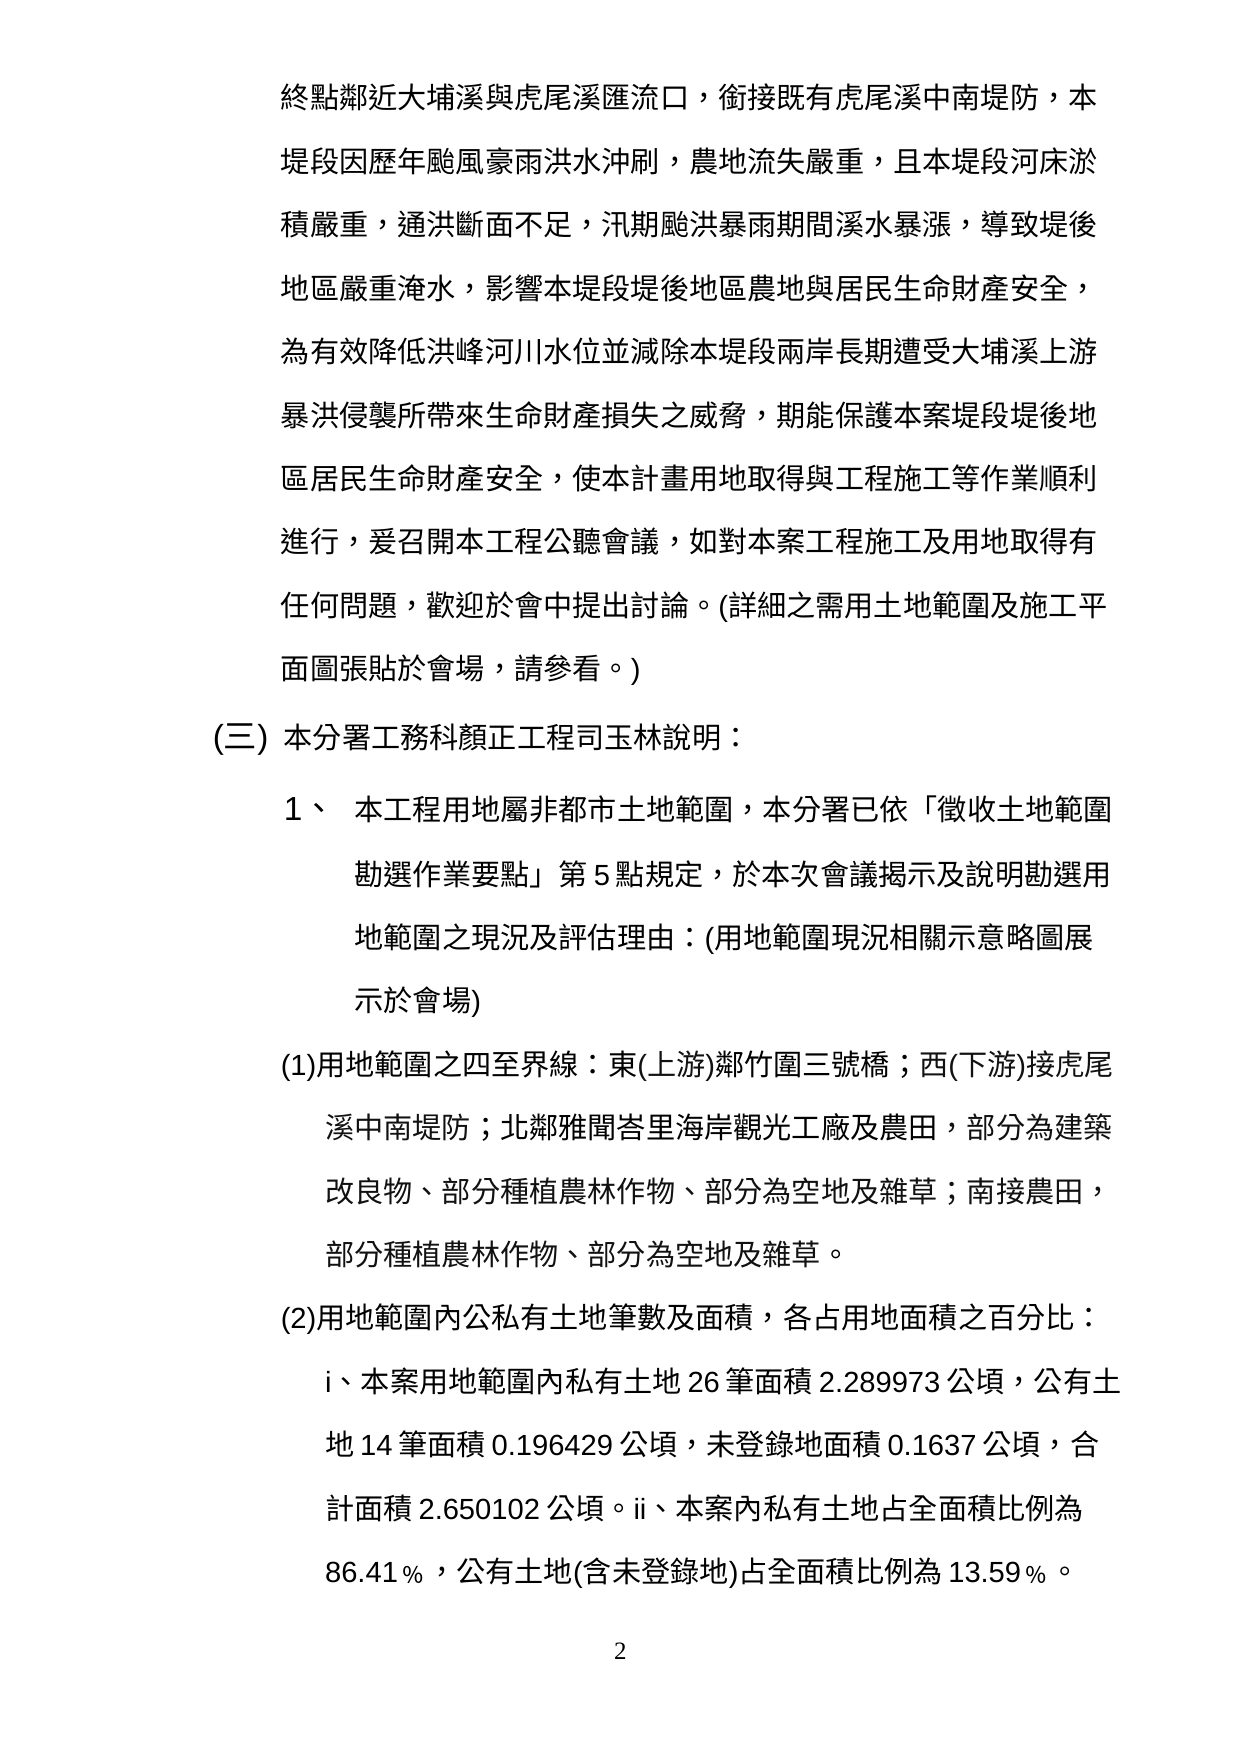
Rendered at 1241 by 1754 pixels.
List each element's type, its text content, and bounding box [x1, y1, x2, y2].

list 本分署工務科顏正工程司玉林說明： [213, 709, 1122, 758]
text 本案堤防興建位置位於雲林縣斗六市榴北里，右岸預定興建竹圍堤防470公尺、左岸中興一號堤防420公尺及防汛道路各約6公尺，併辦河道整理作業達全河段整治，工區位於竹圍三號橋下游，終點鄰近大埔溪與虎尾溪匯流口，銜接既有虎尾溪中南堤防，本堤段因歷年颱風豪雨洪水沖刷，農地流失嚴重，且本堤段河床淤積嚴重，通洪斷面不足，汛期颱洪暴雨期間溪水暴漲，導致堤後地區嚴重淹水，影響本堤段堤後地區農地與居民生命財產安全，為有效降低洪峰河川水位並減除本堤段兩岸長期遭受大埔溪上游暴洪侵襲所帶來生命財產損失之威脅，期能保護本案堤段堤後地區居民生命財產安全，使本計畫用地取得與工程施工等作業順利進行，爰召開本工程公聽會議，如對本案工程施工及用地取得有任何問題，歡迎於會中提出討論。(詳細之需用土地範圍及施工平面圖張貼於會場，請參看。) [281, 75, 1122, 688]
list 本工程用地屬非都市土地範圍，本分署已依「徵收土地範圍勘選作業要點」第5點規定，於本次會議揭示及說明勘選用地範圍之現況及評估理由：(用地範圍現況相關示意略圖展示於會場) [283, 782, 1122, 1020]
text (2)用地範圍內公私有土地筆數及面積，各占用地面積之百分比：i、本案用地範圍內私有土地26筆面積2.289973公頃，公有土地14筆面積0.196429公頃，未登錄地面積0.1637公頃，合計面積2.650102公頃。ii、本案內私有土地占全面積比例為86.41﹪，公有土地(含未登錄地)占全面積比例為13.59﹪。 [281, 1295, 1122, 1591]
text (1)用地範圍之四至界線：東(上游)鄰竹圍三號橋；西(下游)接虎尾溪中南堤防；北鄰雅聞峇里海岸觀光工廠及農田，部分為建築改良物、部分種植農林作物、部分為空地及雜草；南接農田，部分種植農林作物、部分為空地及雜草。 [281, 1041, 1122, 1274]
